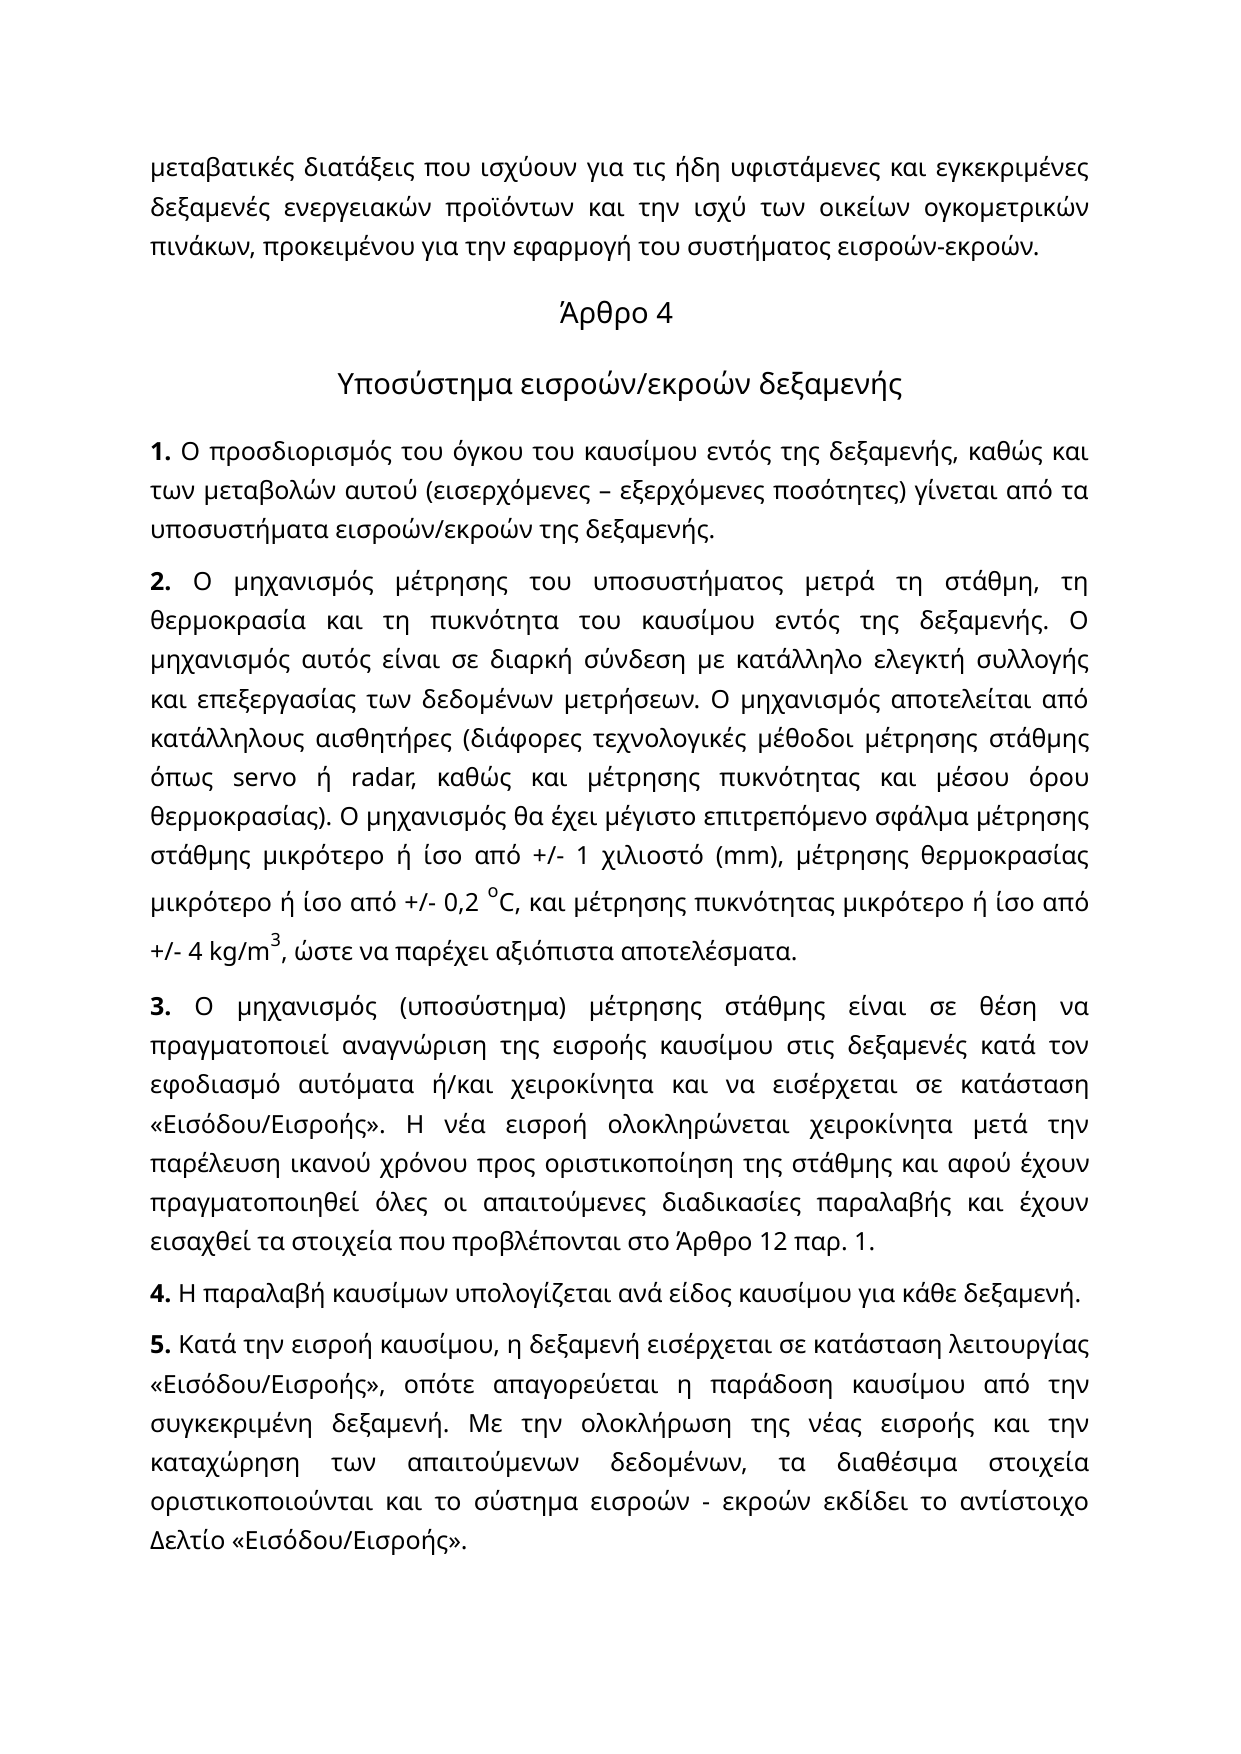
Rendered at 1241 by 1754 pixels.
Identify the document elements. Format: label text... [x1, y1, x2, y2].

subtitle Υποσύστημα εισροών/εκροών δεξαμενής [150, 363, 1090, 403]
text 3. Ο μηχανισμός (υποσύστημα) μέτρησης στάθμης είναι σε θέση να πραγματοποιεί αναγνώριση της εισροής καυσίμου στις δεξαμενές κατά τον εφοδιασμό αυτόματα ή/και χειροκίνητα και να εισέρχεται σε κατάσταση «Εισόδου/Εισροής». Η νέα εισροή ολοκληρώνεται χειροκίνητα μετά την παρέλευση ικανού χρόνου προς οριστικοποίηση της στάθμης και αφού έχουν πραγματοποιηθεί όλες οι απαιτούμενες διαδικασίες παραλαβής και έχουν εισαχθεί τα στοιχεία που προβλέπονται στο Άρθρο 12 παρ. 1. [150, 989, 1090, 1258]
text 5. Κατά την εισροή καυσίμου, η δεξαμενή εισέρχεται σε κατάσταση λειτουργίας «Εισόδου/Εισροής», οπότε απαγορεύεται η παράδοση καυσίμου από την συγκεκριμένη δεξαμενή. Με την ολοκλήρωση της νέας εισροής και την καταχώρηση των απαιτούμενων δεδομένων, τα διαθέσιμα στοιχεία οριστικοποιούνται και το σύστημα εισροών - εκροών εκδίδει το αντίστοιχο Δελτίο «Εισόδου/Εισροής». [150, 1327, 1090, 1557]
text μεταβατικές διατάξεις που ισχύουν για τις ήδη υφιστάμενες και εγκεκριμένες δεξαμενές ενεργειακών προϊόντων και την ισχύ των οικείων ογκομετρικών πινάκων, προκειμένου για την εφαρμογή του συστήματος εισροών-εκροών. [150, 150, 1090, 262]
text 1. Ο προσδιορισμός του όγκου του καυσίμου εντός της δεξαμενής, καθώς και των μεταβολών αυτού (εισερχόμενες – εξερχόμενες ποσότητες) γίνεται από τα υποσυστήματα εισροών/εκροών της δεξαμενής. [150, 434, 1090, 546]
text 2. Ο μηχανισμός μέτρησης του υποσυστήματος μετρά τη στάθμη, τη θερμοκρασία και τη πυκνότητα του καυσίμου εντός της δεξαμενής. Ο μηχανισμός αυτός είναι σε διαρκή σύνδεση με κατάλληλο ελεγκτή συλλογής και επεξεργασίας των δεδομένων μετρήσεων. Ο μηχανισμός αποτελείται από κατάλληλους αισθητήρες (διάφορες τεχνολογικές μέθοδοι μέτρησης στάθμης όπως servo ή radar, καθώς και μέτρησης πυκνότητας και μέσου όρου θερμοκρασίας). Ο μηχανισμός θα έχει μέγιστο επιτρεπόμενο σφάλμα μέτρησης στάθμης μικρότερο ή ίσο από +/- 1 χιλιοστό (mm), μέτρησης θερμοκρασίας μικρότερο ή ίσο από +/- 0,2 οC, και μέτρησης πυκνότητας μικρότερο ή ίσο από +/- 4 kg/m3, ώστε να παρέχει αξιόπιστα αποτελέσματα. [150, 564, 1090, 970]
text 4. Η παραλαβή καυσίμων υπολογίζεται ανά είδος καυσίμου για κάθε δεξαμενή. [150, 1275, 1090, 1309]
subtitle Άρθρο 4 [150, 292, 1090, 332]
